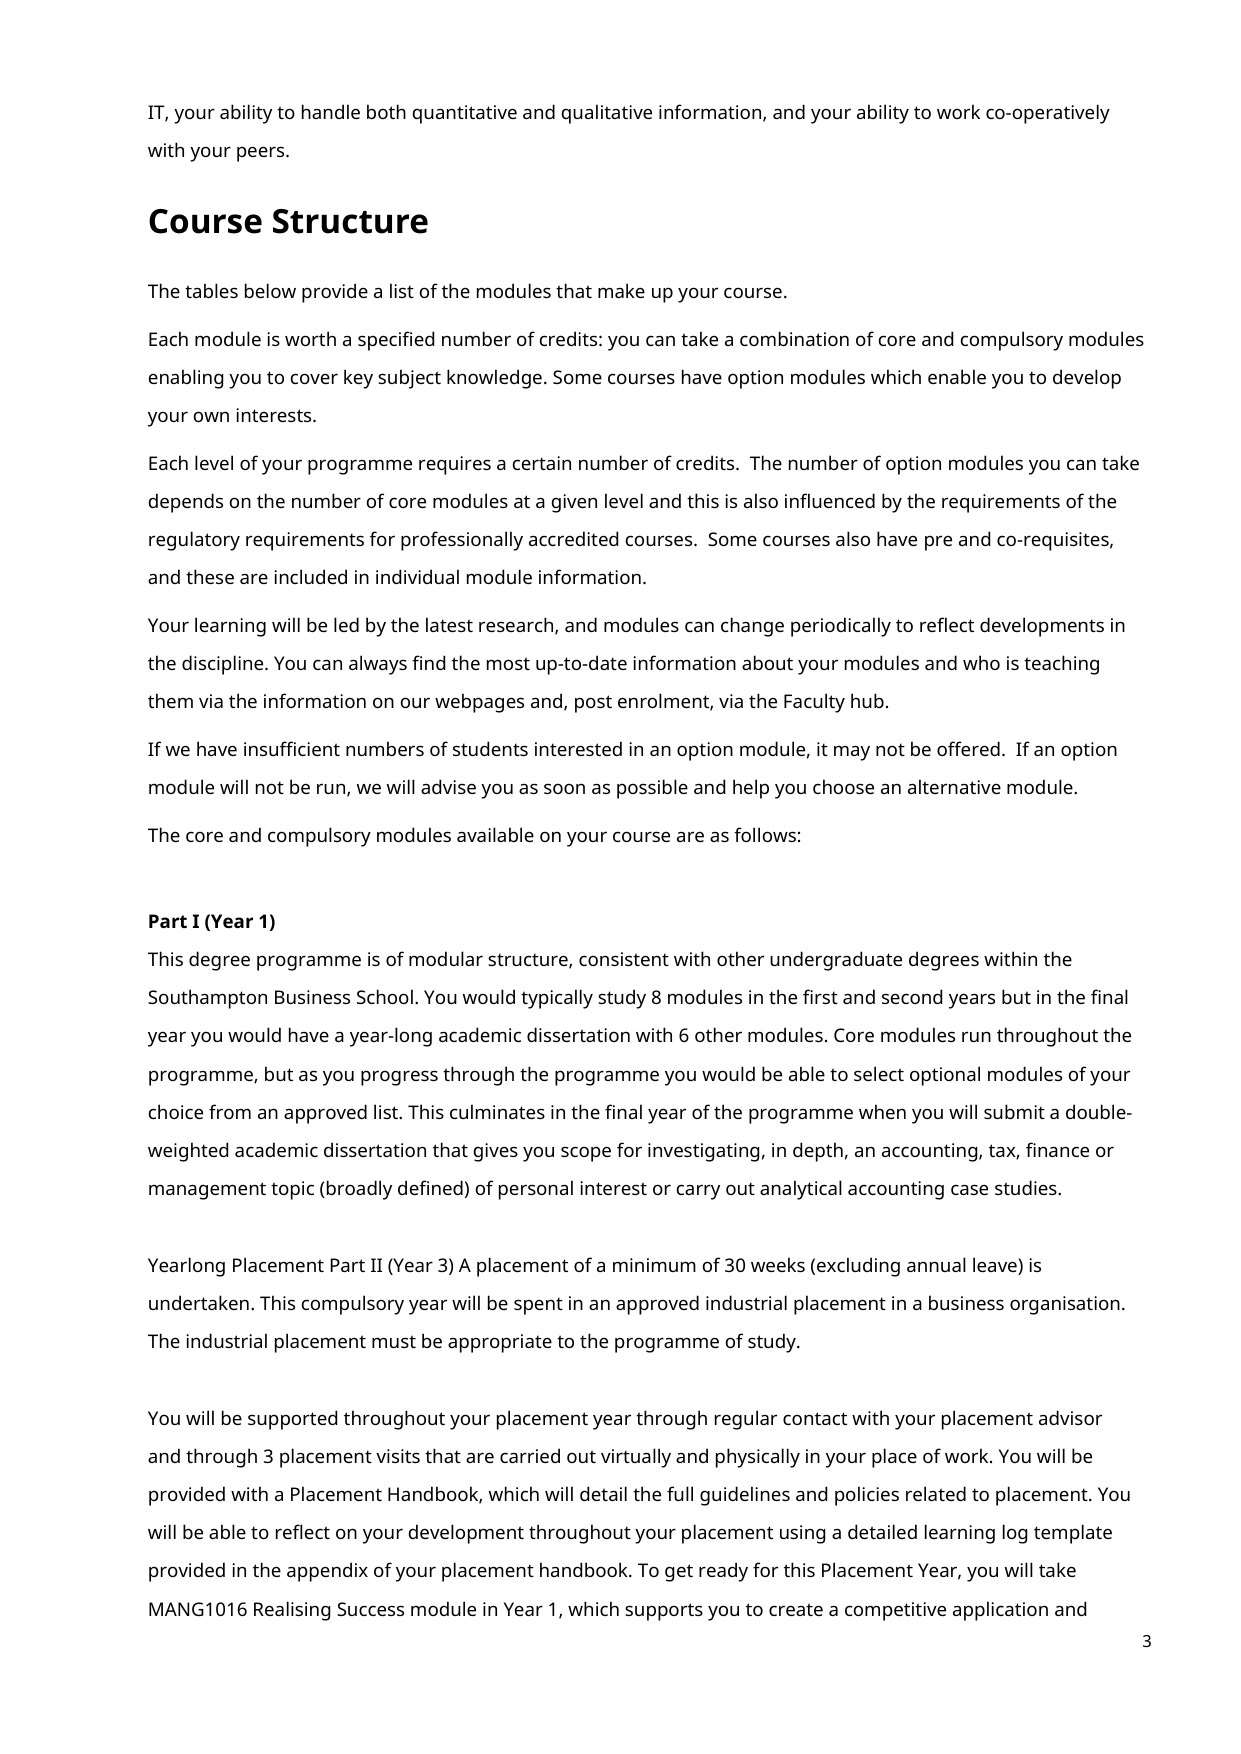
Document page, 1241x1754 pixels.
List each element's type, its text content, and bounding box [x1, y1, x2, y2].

table_header Part I (Year 1) This degree programme is of modular structure, consistent with other undergraduate degrees within the Southampton Business School. You would typically study 8 modules in the first and second years but in the final year you would have a year-long academic dissertation with 6 other modules. Core modules run throughout the programme, but as you progress through the programme you would be able to select optional modules of your choice from an approved list. This culminates in the final year of the programme when you will submit a double-weighted academic dissertation that gives you scope for investigating, in depth, an accounting, tax, finance or management topic (broadly defined) of personal interest or carry out analytical accounting case studies. Yearlong Placement Part II (Year 3) A placement of a minimum of 30 weeks (excluding annual leave) is undertaken. This compulsory year will be spent in an approved industrial placement in a business organisation. The industrial placement must be appropriate to the programme of study. You will be supported throughout your placement year through regular contact with your placement advisor and through 3 placement visits that are carried out virtually and physically in your place of work. You will be provided with a Placement Handbook, which will detail the full guidelines and policies related to placement. You will be able to reflect on your development throughout your placement using a detailed learning log template provided in the appendix of your placement handbook. To get ready for this Placement Year, you will take MANG1016 Realising Success module in Year 1, which supports you to create a competitive application and [136, 870, 1152, 1622]
text Each module is worth a specified number of credits: you can take a combination of core and compulsory modules enabling you to cover key subject knowledge. Some courses have option modules which enable you to develop your own interests. [148, 326, 1152, 428]
subtitle Course Structure [148, 198, 1152, 243]
text IT, your ability to handle both quantitative and qualitative information, and your ability to work co-operatively with your peers. [148, 99, 1152, 163]
text Your learning will be led by the latest research, and modules can change periodically to reflect developments in the discipline. You can always find the most up-to-date information about your modules and who is teaching them via the information on our webpages and, post enrolment, via the Faculty hub. [148, 612, 1152, 714]
text If we have insufficient numbers of students interested in an option module, it may not be offered. If an option module will not be run, we will advise you as soon as possible and help you choose an alternative module. [148, 736, 1152, 800]
text The tables below provide a list of the modules that make up your course. [148, 278, 1152, 304]
text The core and compulsory modules available on your course are as follows: [148, 822, 1152, 848]
text Each level of your programme requires a certain number of credits. The number of option modules you can take depends on the number of core modules at a given level and this is also influenced by the requirements of the regulatory requirements for professionally accredited courses. Some courses also have pre and co-requisites, and these are included in individual module information. [148, 450, 1152, 590]
